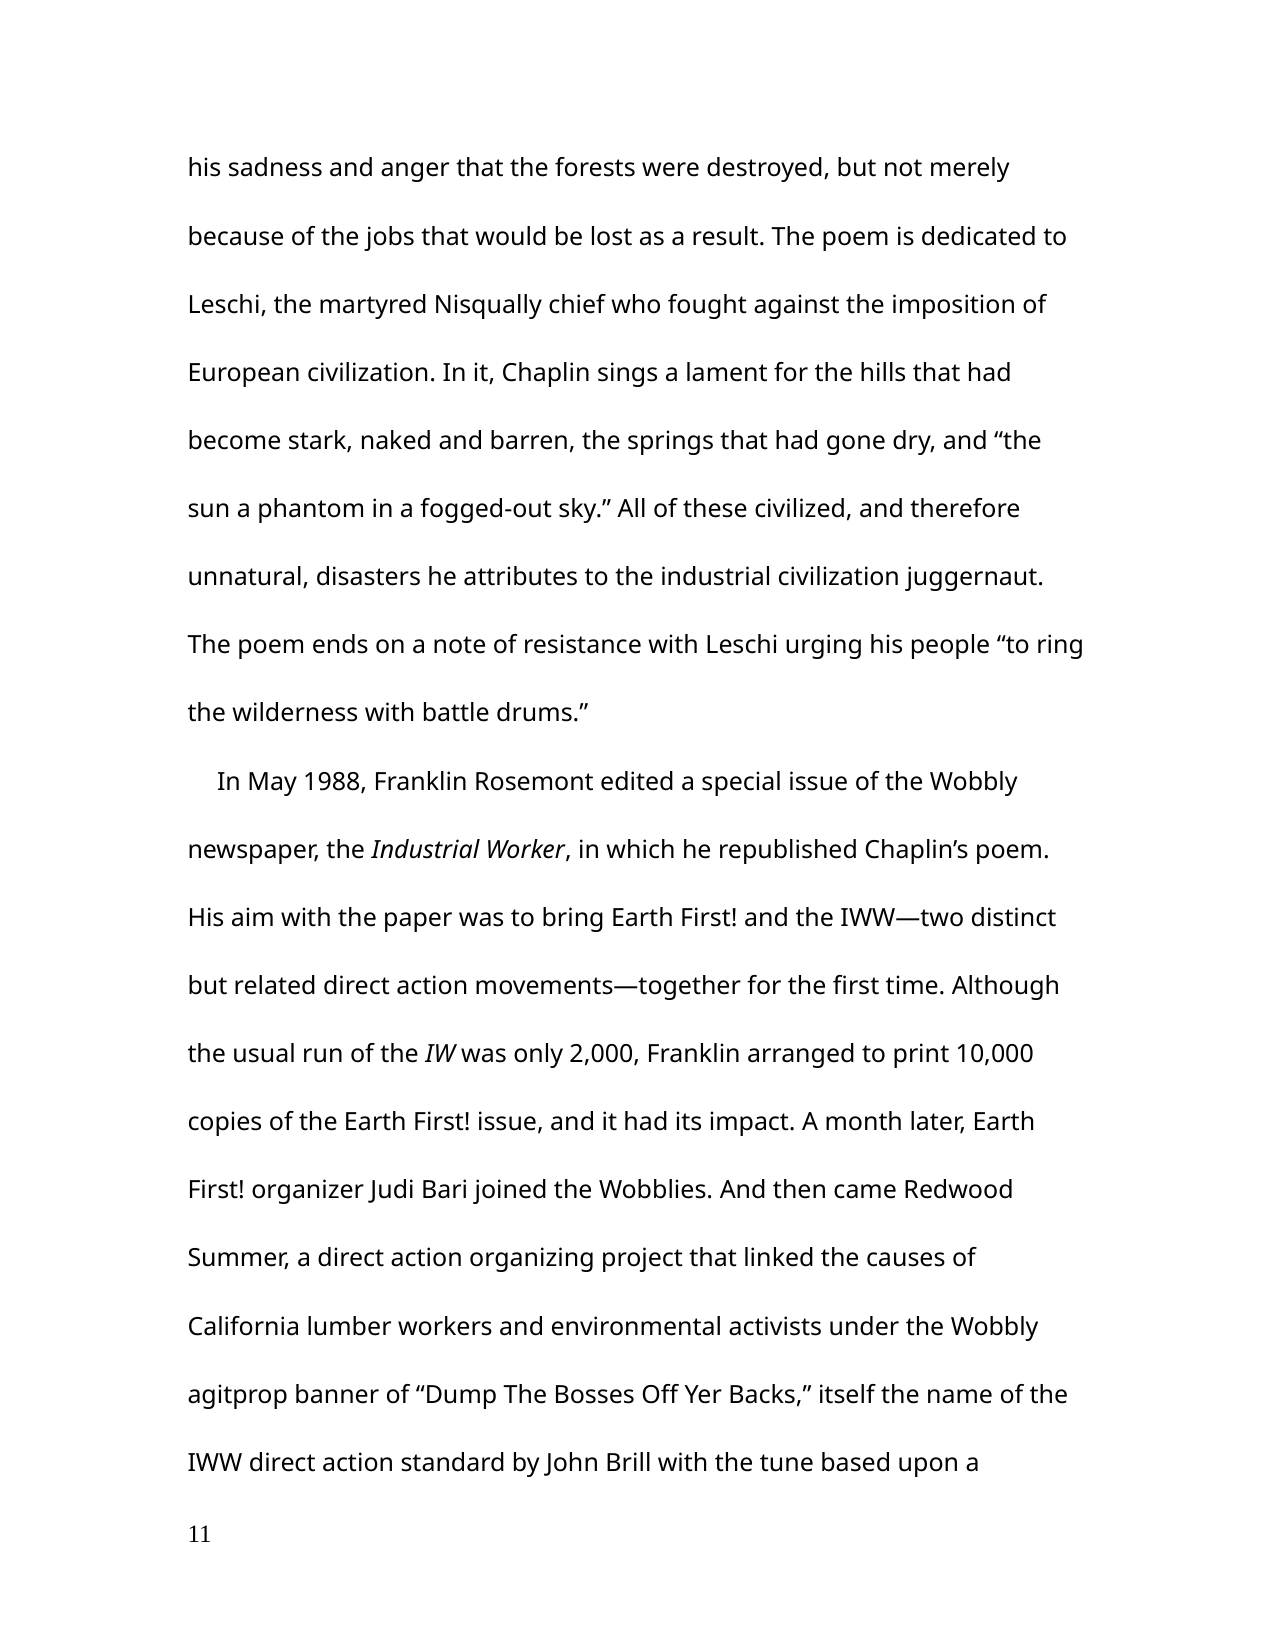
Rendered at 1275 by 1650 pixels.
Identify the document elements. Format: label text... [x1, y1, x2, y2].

text In May 1988, Franklin Rosemont edited a special issue of the Wobbly newspaper, the Industrial Worker, in which he republished Chaplin’s poem. His aim with the paper was to bring Earth First! and the IWW—two distinct but related direct action movements—together for the first time. Although the usual run of the IW was only 2,000, Franklin arranged to print 10,000 copies of the Earth First! issue, and it had its impact. A month later, Earth First! organizer Judi Bari joined the Wobblies. And then came Redwood Summer, a direct action organizing project that linked the causes of California lumber workers and environmental activists under the Wobbly agitprop banner of “Dump The Bosses Off Yer Backs,” itself the name of the IWW direct action standard by John Brill with the tune based upon a [187, 763, 1088, 1478]
text his sadness and anger that the forests were destroyed, but not merely because of the jobs that would be lost as a result. The poem is dedicated to Leschi, the martyred Nisqually chief who fought against the imposition of European civilization. In it, Chaplin sings a lament for the hills that had become stark, naked and barren, the springs that had gone dry, and “the sun a phantom in a fogged-out sky.” All of these civilized, and therefore unnatural, disasters he attributes to the industrial civilization juggernaut. The poem ends on a note of resistance with Leschi urging his people “to ring the wilderness with battle drums.” [187, 150, 1088, 729]
